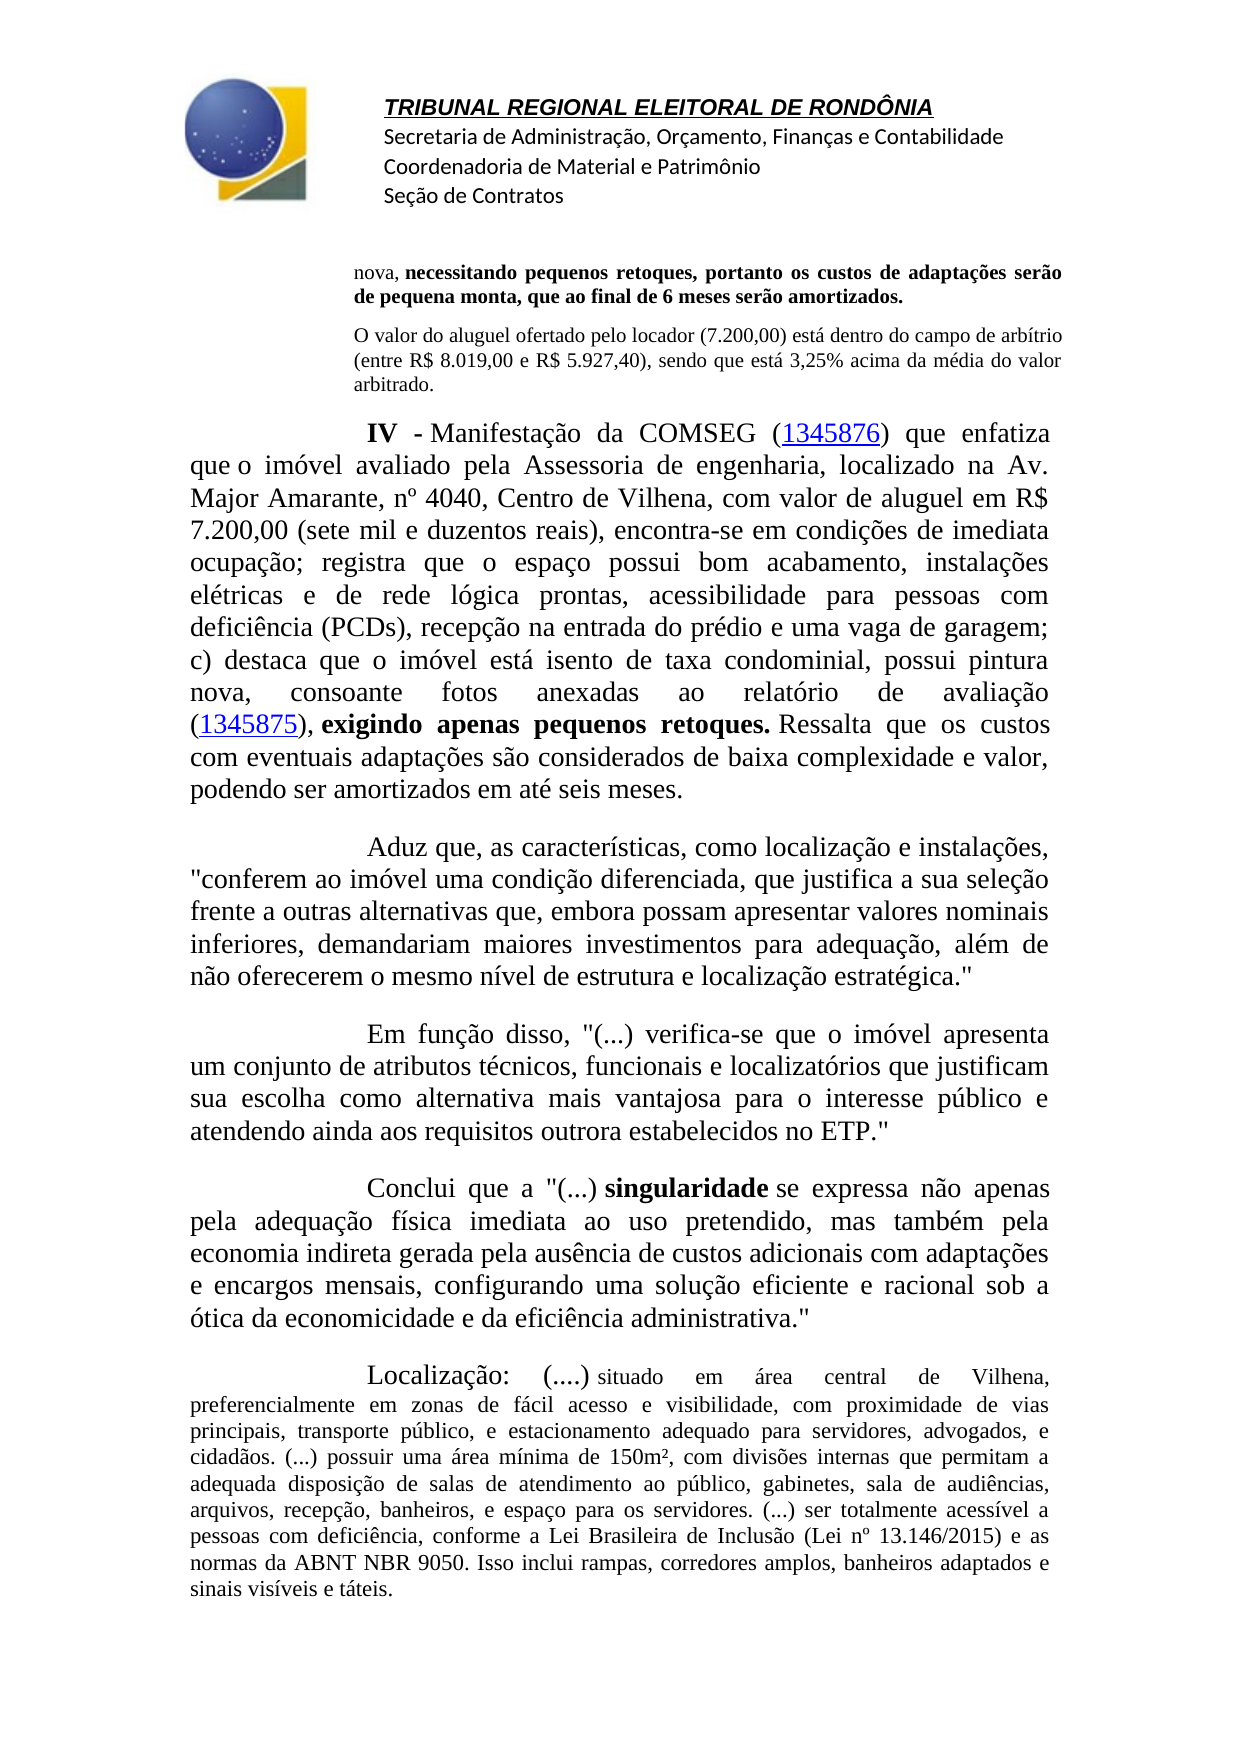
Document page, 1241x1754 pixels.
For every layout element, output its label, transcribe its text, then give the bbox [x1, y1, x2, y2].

text Em função disso, "(...) verifica-se que o imóvel apresenta um conjunto de atributos técnicos, funcionais e localizatórios que justificam sua escolha como alternativa mais vantajosa para o interesse público e atendendo ainda aos requisitos outrora estabelecidos no ETP." [190, 1017, 1051, 1146]
text O valor do aluguel ofertado pelo locador (7.200,00) está dentro do campo de arbítrio (entre R$ 8.019,00 e R$ 5.927,40), sendo que está 3,25% acima da média do valor arbitrado. [354, 323, 1063, 396]
text Conclui que a "(...) singularidade se expressa não apenas pela adequação física imediata ao uso pretendido, mas também pela economia indireta gerada pela ausência de custos adicionais com adaptações e encargos mensais, configurando uma solução eficiente e racional sob a ótica da economicidade e da eficiência administrativa." [190, 1171, 1051, 1333]
text Localização: (....) situado em área central de Vilhena, preferencialmente em zonas de fácil acesso e visibilidade, com proximidade de vias principais, transporte público, e estacionamento adequado para servidores, advogados, e cidadãos. (...) possuir uma área mínima de 150m², com divisões internas que permitam a adequada disposição de salas de atendimento ao público, gabinetes, sala de audiências, arquivos, recepção, banheiros, e espaço para os servidores. (...) ser totalmente acessível a pessoas com deficiência, conforme a Lei Brasileira de Inclusão (Lei nº 13.146/2015) e as normas da ABNT NBR 9050. Isso inclui rampas, corredores amplos, banheiros adaptados e sinais visíveis e táteis. [190, 1358, 1051, 1601]
text nova, necessitando pequenos retoques, portanto os custos de adaptações serão de pequena monta, que ao final de 6 meses serão amortizados. [354, 260, 1063, 308]
text IV - Manifestação da COMSEG (1345876) que enfatiza que o imóvel avaliado pela Assessoria de engenharia, localizado na Av. Major Amarante, nº 4040, Centro de Vilhena, com valor de aluguel em R$ 7.200,00 (sete mil e duzentos reais), encontra-se em condições de imediata ocupação; registra que o espaço possui bom acabamento, instalações elétricas e de rede lógica prontas, acessibilidade para pessoas com deficiência (PCDs), recepção na entrada do prédio e uma vaga de garagem; c) destaca que o imóvel está isento de taxa condominial, possui pintura nova, consoante fotos anexadas ao relatório de avaliação (1345875), exigindo apenas pequenos retoques. Ressalta que os custos com eventuais adaptações são considerados de baixa complexidade e valor, podendo ser amortizados em até seis meses. [190, 416, 1051, 805]
text Aduz que, as características, como localização e instalações, "conferem ao imóvel uma condição diferenciada, que justifica a sua seleção frente a outras alternativas que, embora possam apresentar valores nominais inferiores, demandariam maiores investimentos para adequação, além de não oferecerem o mesmo nível de estrutura e localização estratégica." [190, 830, 1051, 992]
